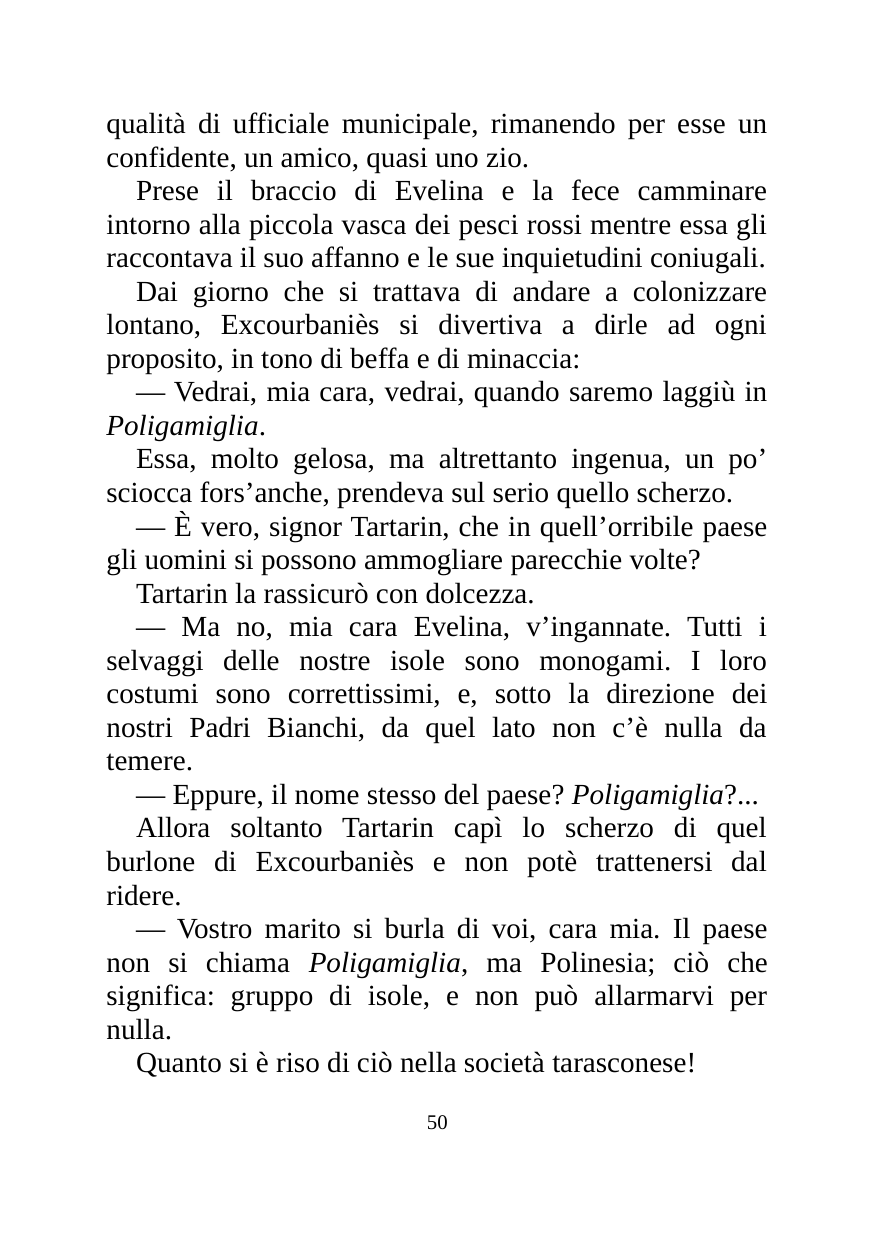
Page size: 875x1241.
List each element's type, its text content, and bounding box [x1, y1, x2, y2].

text Tartarin la rassicurò con dolcezza. [106, 576, 768, 609]
text — È vero, signor Tartarin, che in quell’orribile paese gli uomini si possono ammogliare parecchie volte? [106, 509, 768, 576]
text — Eppure, il nome stesso del paese? Poligamiglia?... [106, 777, 768, 811]
text — Vedrai, mia cara, vedrai, quando saremo laggiù in Poligamiglia. [106, 374, 768, 442]
text Prese il braccio di Evelina e la fece camminare intorno alla piccola vasca dei pesci rossi mentre essa gli raccontava il suo affanno e le sue inquietudini coniugali. [106, 173, 768, 274]
text Essa, molto gelosa, ma altrettanto ingenua, un po’ sciocca fors’anche, prendeva sul serio quello scherzo. [106, 442, 768, 509]
text Dai giorno che si trattava di andare a colonizzare lontano, Excourbaniès si divertiva a dirle ad ogni proposito, in tono di beffa e di minaccia: [106, 274, 768, 374]
text — Vostro marito si burla di voi, cara mia. Il paese non si chiama Poligamiglia, ma Polinesia; ciò che significa: gruppo di isole, e non può allarmarvi per nulla. [106, 911, 768, 1045]
text — Ma no, mia cara Evelina, v’ingannate. Tutti i selvaggi delle nostre isole sono monogami. I loro costumi sono correttissimi, e, sotto la direzione dei nostri Padri Bianchi, da quel lato non c’è nulla da temere. [106, 609, 768, 777]
text qualità di ufficiale municipale, rimanendo per esse un confidente, un amico, quasi uno zio. [106, 106, 768, 173]
text Allora soltanto Tartarin capì lo scherzo di quel burlone di Excourbaniès e non potè trattenersi dal ridere. [106, 811, 768, 911]
text Quanto si è riso di ciò nella società tarasconese! [106, 1045, 768, 1079]
